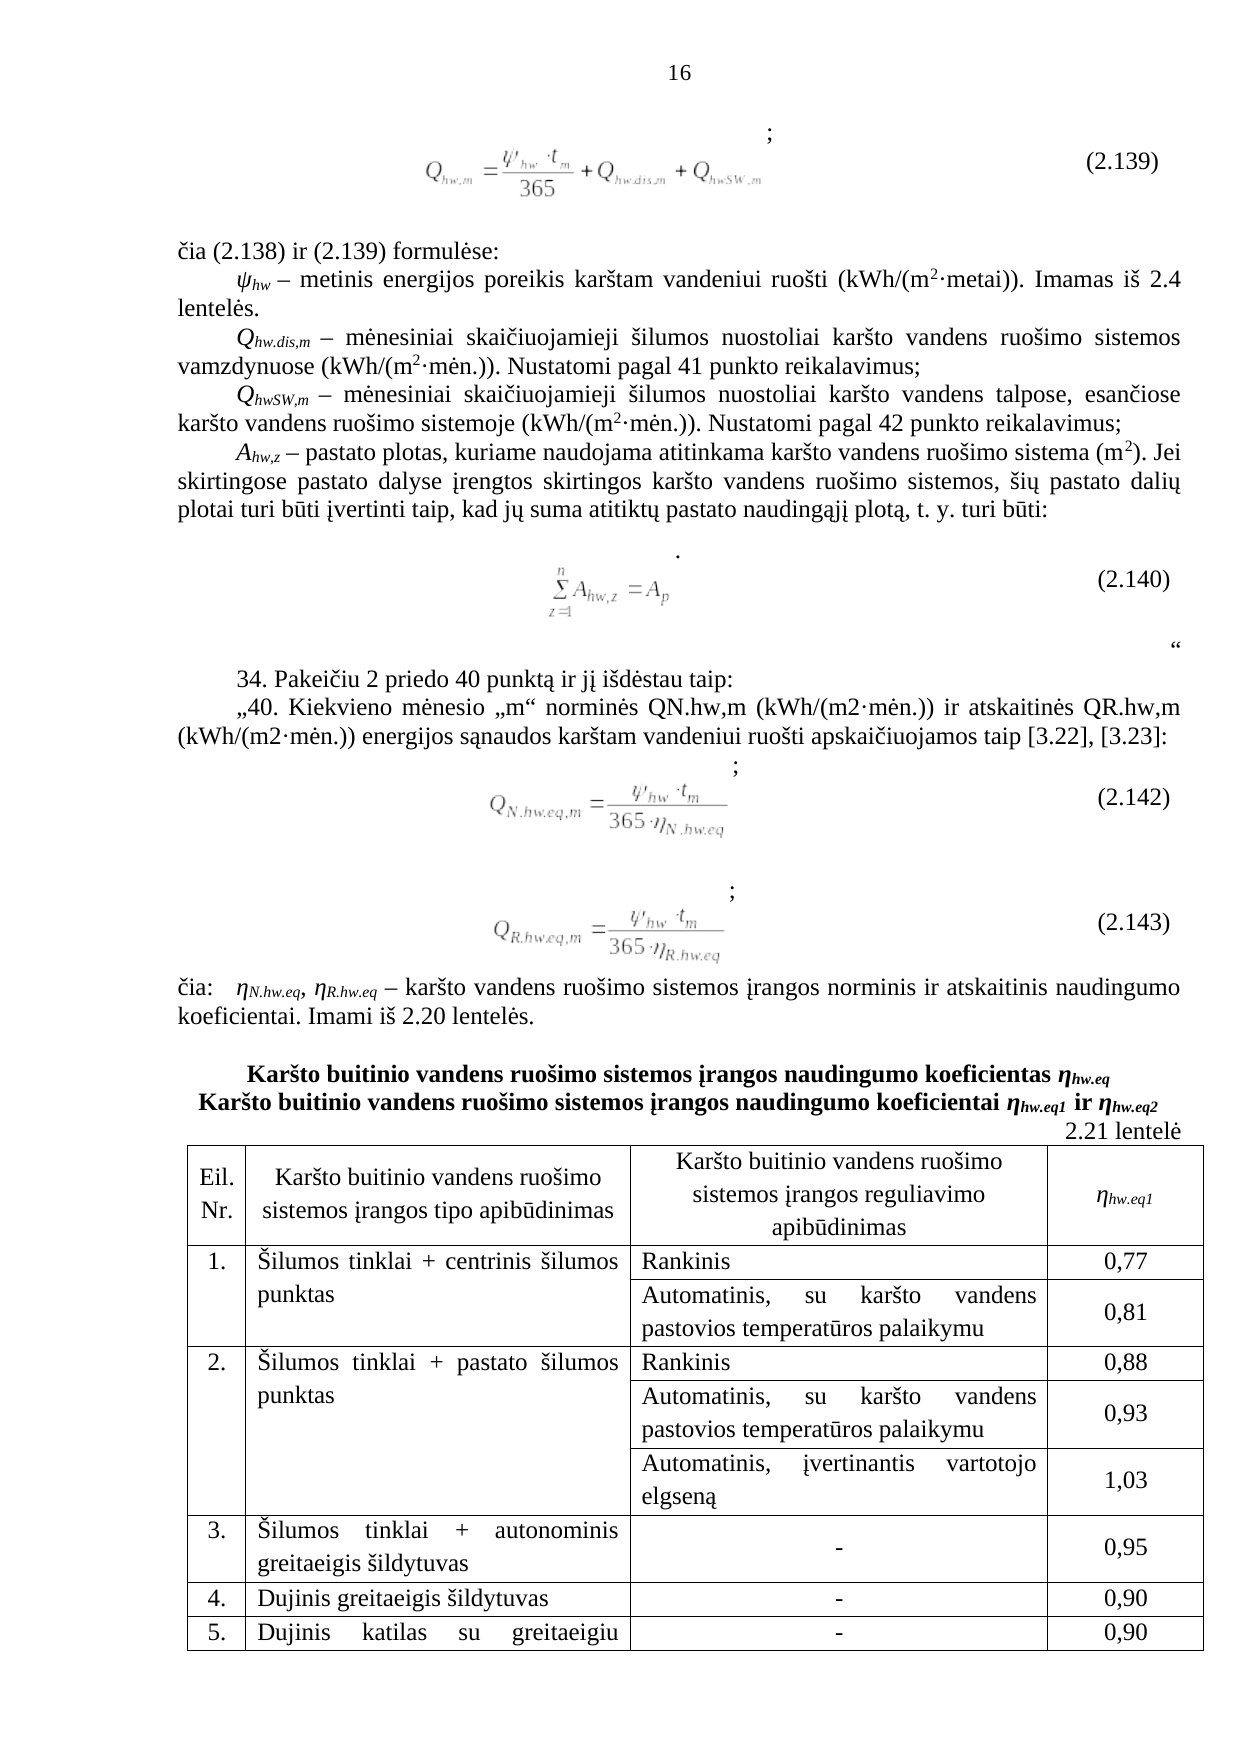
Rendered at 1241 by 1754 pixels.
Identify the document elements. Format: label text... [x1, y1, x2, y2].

table_cell Automatinis, su karšto vandens pastovios temperatūros palaikymu [631, 1280, 1047, 1346]
table_header ; [177, 876, 1049, 972]
text čia: ηN.hw.eq, ηR.hw.eq – karšto vandens ruošimo sistemos įrangos norminis ir atskaitinis naudingumo koeficientai. Imami iš 2.20 lentelės. [177, 972, 1181, 1030]
table_header ; [177, 750, 1049, 847]
table_cell 3. [188, 1516, 245, 1582]
table_cell Automatinis, įvertinantis vartotojo elgseną [631, 1449, 1047, 1514]
table_cell 0,90 [1048, 1583, 1203, 1616]
text Qhw.dis,m – mėnesiniai skaičiuojamieji šilumos nuostoliai karšto vandens ruošimo sistemos vamzdynuose (kWh/(m2·mėn.)). Nustatomi pagal 41 punkto reikalavimus; [177, 322, 1181, 379]
table_cell Šilumos tinklai + centrinis šilumos punktas [246, 1246, 630, 1346]
table_cell Šilumos tinklai + pastato šilumos punktas [246, 1347, 630, 1514]
table_header (2.142) [1049, 750, 1181, 847]
table_cell Dujinis greitaeigis šildytuvas [246, 1583, 630, 1616]
table_header Eil. Nr. [188, 1146, 245, 1245]
table_header Karšto buitinio vandens ruošimo sistemos įrangos reguliavimo apibūdinimas [631, 1146, 1047, 1245]
table_cell - [631, 1583, 1047, 1616]
table_cell 0,90 [1048, 1617, 1203, 1650]
text Karšto buitinio vandens ruošimo sistemos įrangos naudingumo koeficientas ηhw.eq [177, 1059, 1181, 1087]
text ψhw – metinis energijos poreikis karštam vandeniui ruošti (kWh/(m2·metai)). Imamas iš 2.4 lentelės. [177, 264, 1181, 322]
text „40. Kiekvieno mėnesio „m“ norminės QN.hw,m (kWh/(m2·mėn.)) ir atskaitinės QR.hw,m (kWh/(m2·mėn.)) energijos sąnaudos karštam vandeniui ruošti apskaičiuojamos taip [3.22], [3.23]: [177, 692, 1181, 750]
table_header (2.139) [973, 118, 1181, 207]
table_header (2.140) [1049, 523, 1181, 635]
table_cell Rankinis [631, 1246, 1047, 1279]
table_cell 4. [188, 1583, 245, 1616]
table_header ηhw.eq1 [1048, 1146, 1203, 1245]
table_cell Rankinis [631, 1347, 1047, 1380]
table_cell 0,95 [1048, 1516, 1203, 1582]
text “ [177, 635, 1181, 664]
text čia (2.138) ir (2.139) formulėse: [177, 236, 1181, 264]
table_cell 1. [188, 1246, 245, 1346]
table_cell 5. [188, 1617, 245, 1650]
table_cell Šilumos tinklai + autonominis greitaeigis šildytuvas [246, 1516, 630, 1582]
table_cell - [631, 1617, 1047, 1650]
table_cell Dujinis katilas su greitaeigiu [246, 1617, 630, 1650]
table_cell 1,03 [1048, 1449, 1203, 1514]
table_header . [177, 523, 1049, 635]
table_header Karšto buitinio vandens ruošimo sistemos įrangos tipo apibūdinimas [246, 1146, 630, 1245]
table_cell 0,81 [1048, 1280, 1203, 1346]
table_cell 2. [188, 1347, 245, 1514]
table_header ; [177, 118, 973, 207]
table_cell - [631, 1516, 1047, 1582]
table_cell 0,77 [1048, 1246, 1203, 1279]
table_cell 0,88 [1048, 1347, 1203, 1380]
text Ahw,z – pastato plotas, kuriame naudojama atitinkama karšto vandens ruošimo sistema (m2). Jei skirtingose pastato dalyse įrengtos skirtingos karšto vandens ruošimo sistemos, šių pastato dalių plotai turi būti įvertinti taip, kad jų suma atitiktų pastato naudingąjį plotą, t. y. turi būti: [177, 437, 1181, 523]
text QhwSW,m – mėnesiniai skaičiuojamieji šilumos nuostoliai karšto vandens talpose, esančiose karšto vandens ruošimo sistemoje (kWh/(m2·mėn.)). Nustatomi pagal 42 punkto reikalavimus; [177, 379, 1181, 437]
text 34. Pakeičiu 2 priedo 40 punktą ir jį išdėstau taip: [236, 664, 1181, 692]
text 2.21 lentelė [274, 1116, 1181, 1145]
table_header (2.143) [1049, 876, 1181, 972]
table_cell 0,93 [1048, 1381, 1203, 1447]
table_cell Automatinis, su karšto vandens pastovios temperatūros palaikymu [631, 1381, 1047, 1447]
text Karšto buitinio vandens ruošimo sistemos įrangos naudingumo koeficientai ηhw.eq1 ir ηhw.eq2 [177, 1087, 1181, 1116]
